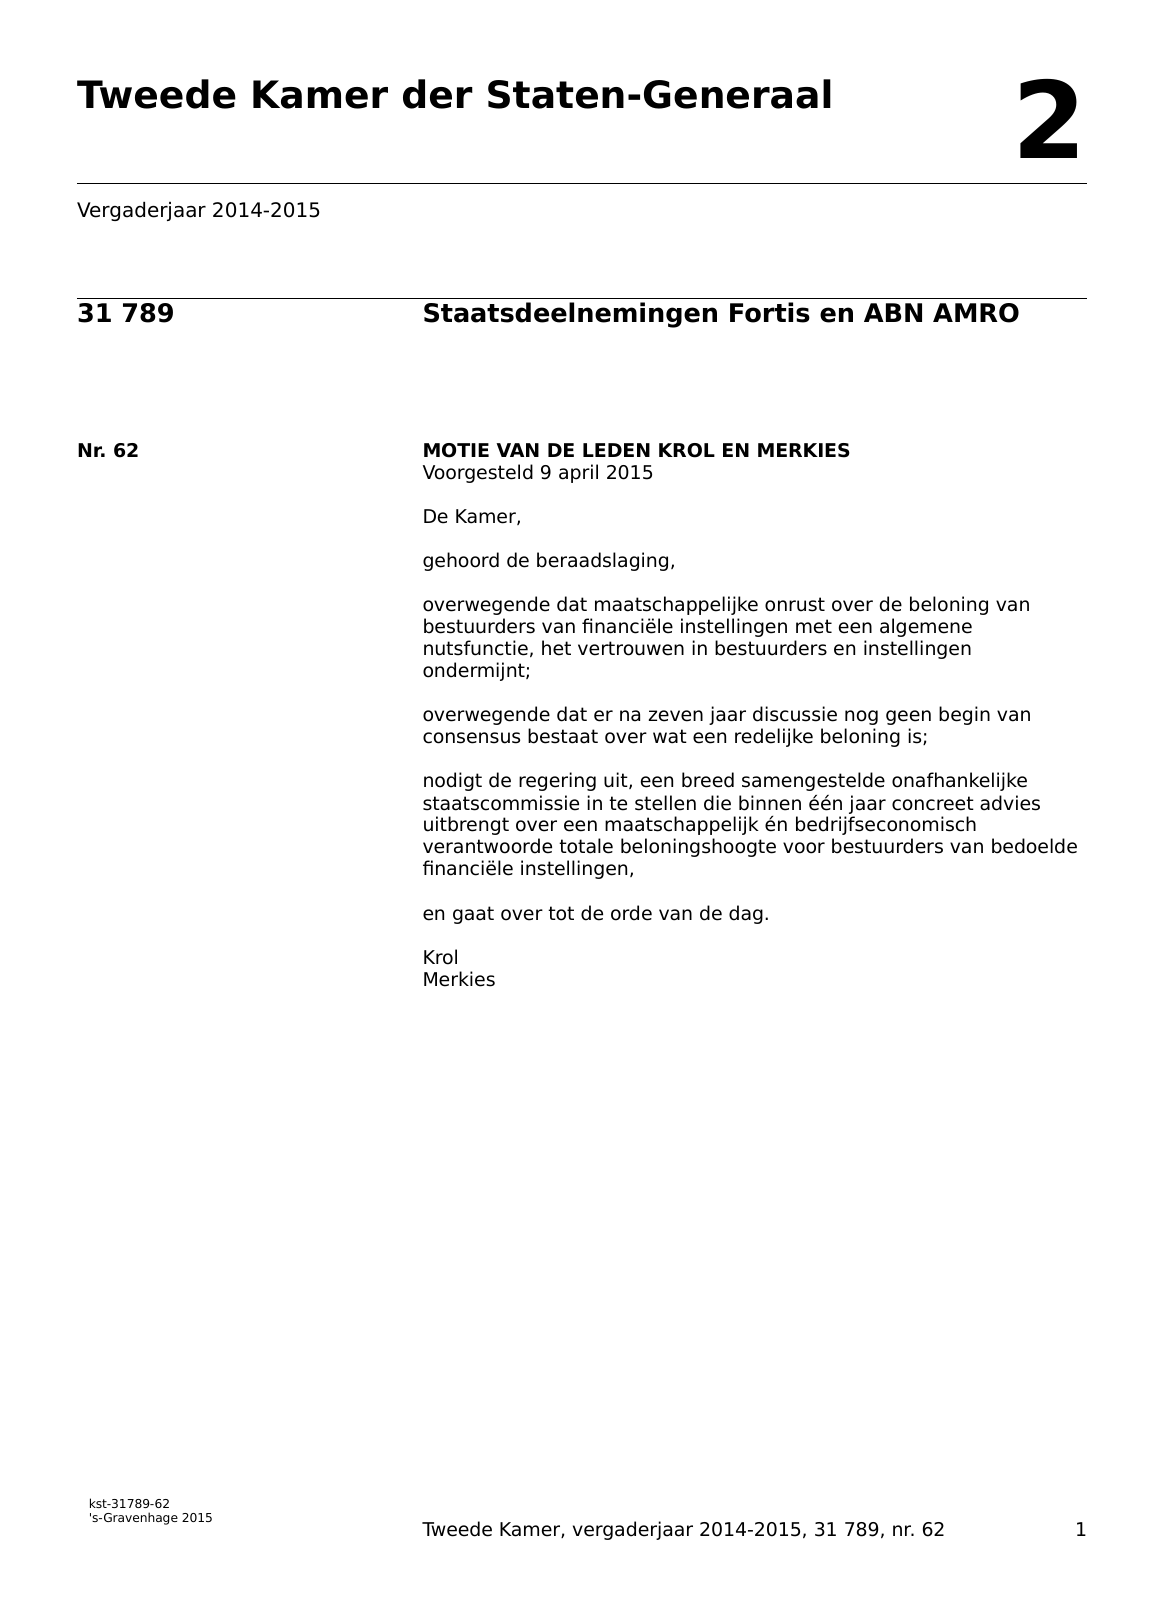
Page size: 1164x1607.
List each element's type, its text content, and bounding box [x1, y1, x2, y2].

text gehoord de beraadslaging, [422, 550, 1087, 572]
text 's-Gravenhage 2015 [88, 1511, 323, 1525]
text kst-31789-62 [88, 1497, 323, 1511]
text overwegende dat er na zeven jaar discussie nog geen begin van consensus bestaat over wat een redelijke beloning is; [422, 704, 1087, 748]
text nodigt de regering uit, een breed samengestelde onafhankelijke staatscommissie in te stellen die binnen één jaar concreet advies uitbrengt over een maatschappelijk én bedrijfseconomisch verantwoorde totale beloningshoogte voor bestuurders van bedoelde financiële instellingen, [422, 770, 1087, 880]
text en gaat over tot de orde van de dag. [422, 902, 1087, 924]
subtitle 31 789 Staatsdeelnemingen Fortis en ABN AMRO [77, 299, 1087, 329]
text Krol [422, 947, 1087, 969]
table_cell Vergaderjaar 2014-2015 [77, 184, 1087, 298]
table_header Tweede Kamer der Staten-Generaal [77, 59, 886, 183]
text De Kamer, [422, 506, 1087, 528]
table_header 2 [886, 59, 1087, 183]
text overwegende dat maatschappelijke onrust over de beloning van bestuurders van financiële instellingen met een algemene nutsfunctie, het vertrouwen in bestuurders en instellingen ondermijnt; [422, 594, 1087, 682]
subtitle Nr. 62 MOTIE VAN DE LEDEN KROL EN MERKIES [77, 440, 1087, 462]
text Voorgesteld 9 april 2015 [422, 462, 1087, 484]
text Merkies [422, 969, 1087, 991]
